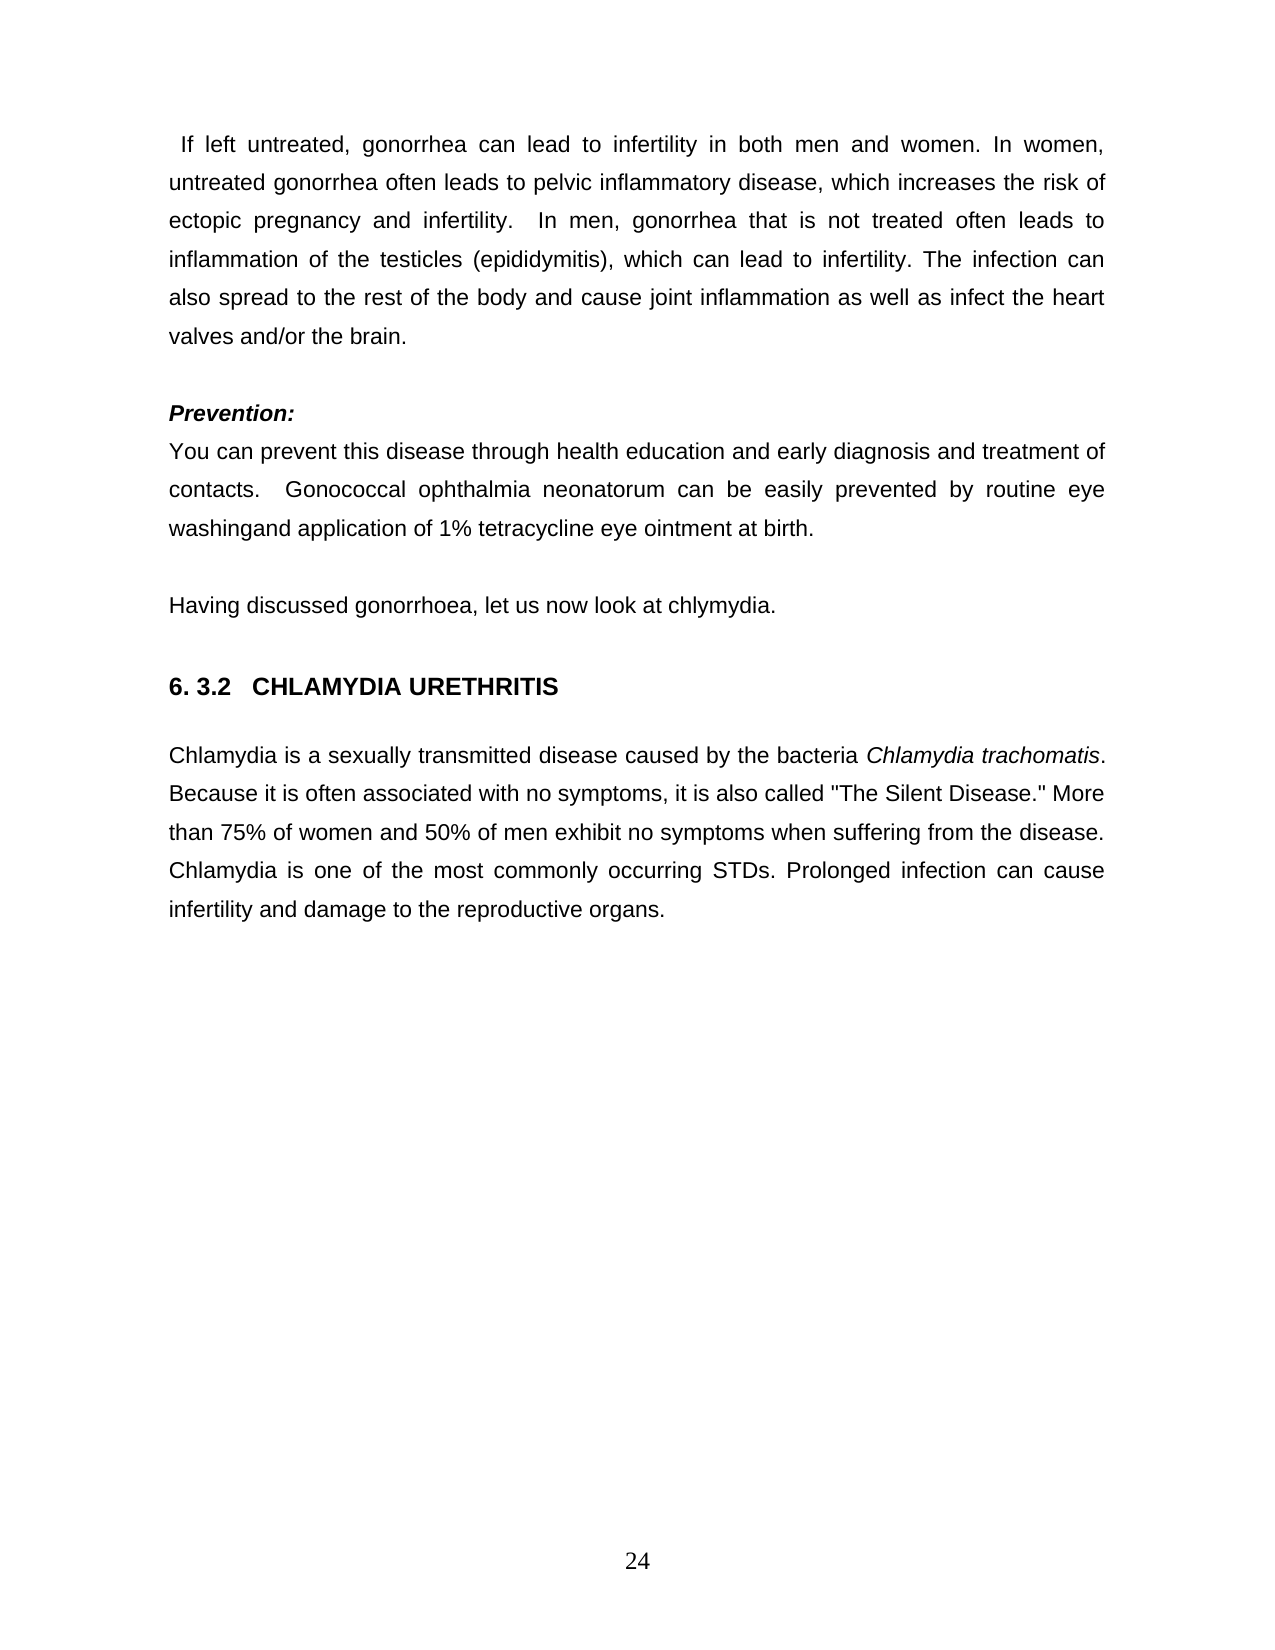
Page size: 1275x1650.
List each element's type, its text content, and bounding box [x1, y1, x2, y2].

text Prevention: [169, 400, 1106, 426]
text Chlamydia is a sexually transmitted disease caused by the bacteria Chlamydia trachomatis. Because it is often associated with no symptoms, it is also called "The Silent Disease." More than 75% of women and 50% of men exhibit no symptoms when suffering from the disease. Chlamydia is one of the most commonly occurring STDs. Prolonged infection can cause infertility and damage to the reproductive organs. [169, 743, 1106, 922]
subtitle 6. 3.2 CHLAMYDIA URETHRITIS [169, 673, 1106, 701]
text If left untreated, gonorrhea can lead to infertility in both men and women. In women, untreated gonorrhea often leads to pelvic inflammatory disease, which increases the risk of ectopic pregnancy and infertility. In men, gonorrhea that is not treated often leads to inflammation of the testicles (epididymitis), which can lead to infertility. The infection can also spread to the rest of the body and cause joint inflammation as well as infect the heart valves and/or the brain. [169, 131, 1106, 349]
text You can prevent this disease through health education and early diagnosis and treatment of contacts. Gonococcal ophthalmia neonatorum can be easily prevented by routine eye washingand application of 1% tetracycline eye ointment at birth. [169, 439, 1106, 541]
text Having discussed gonorrhoea, let us now look at chlymydia. [169, 592, 1106, 618]
